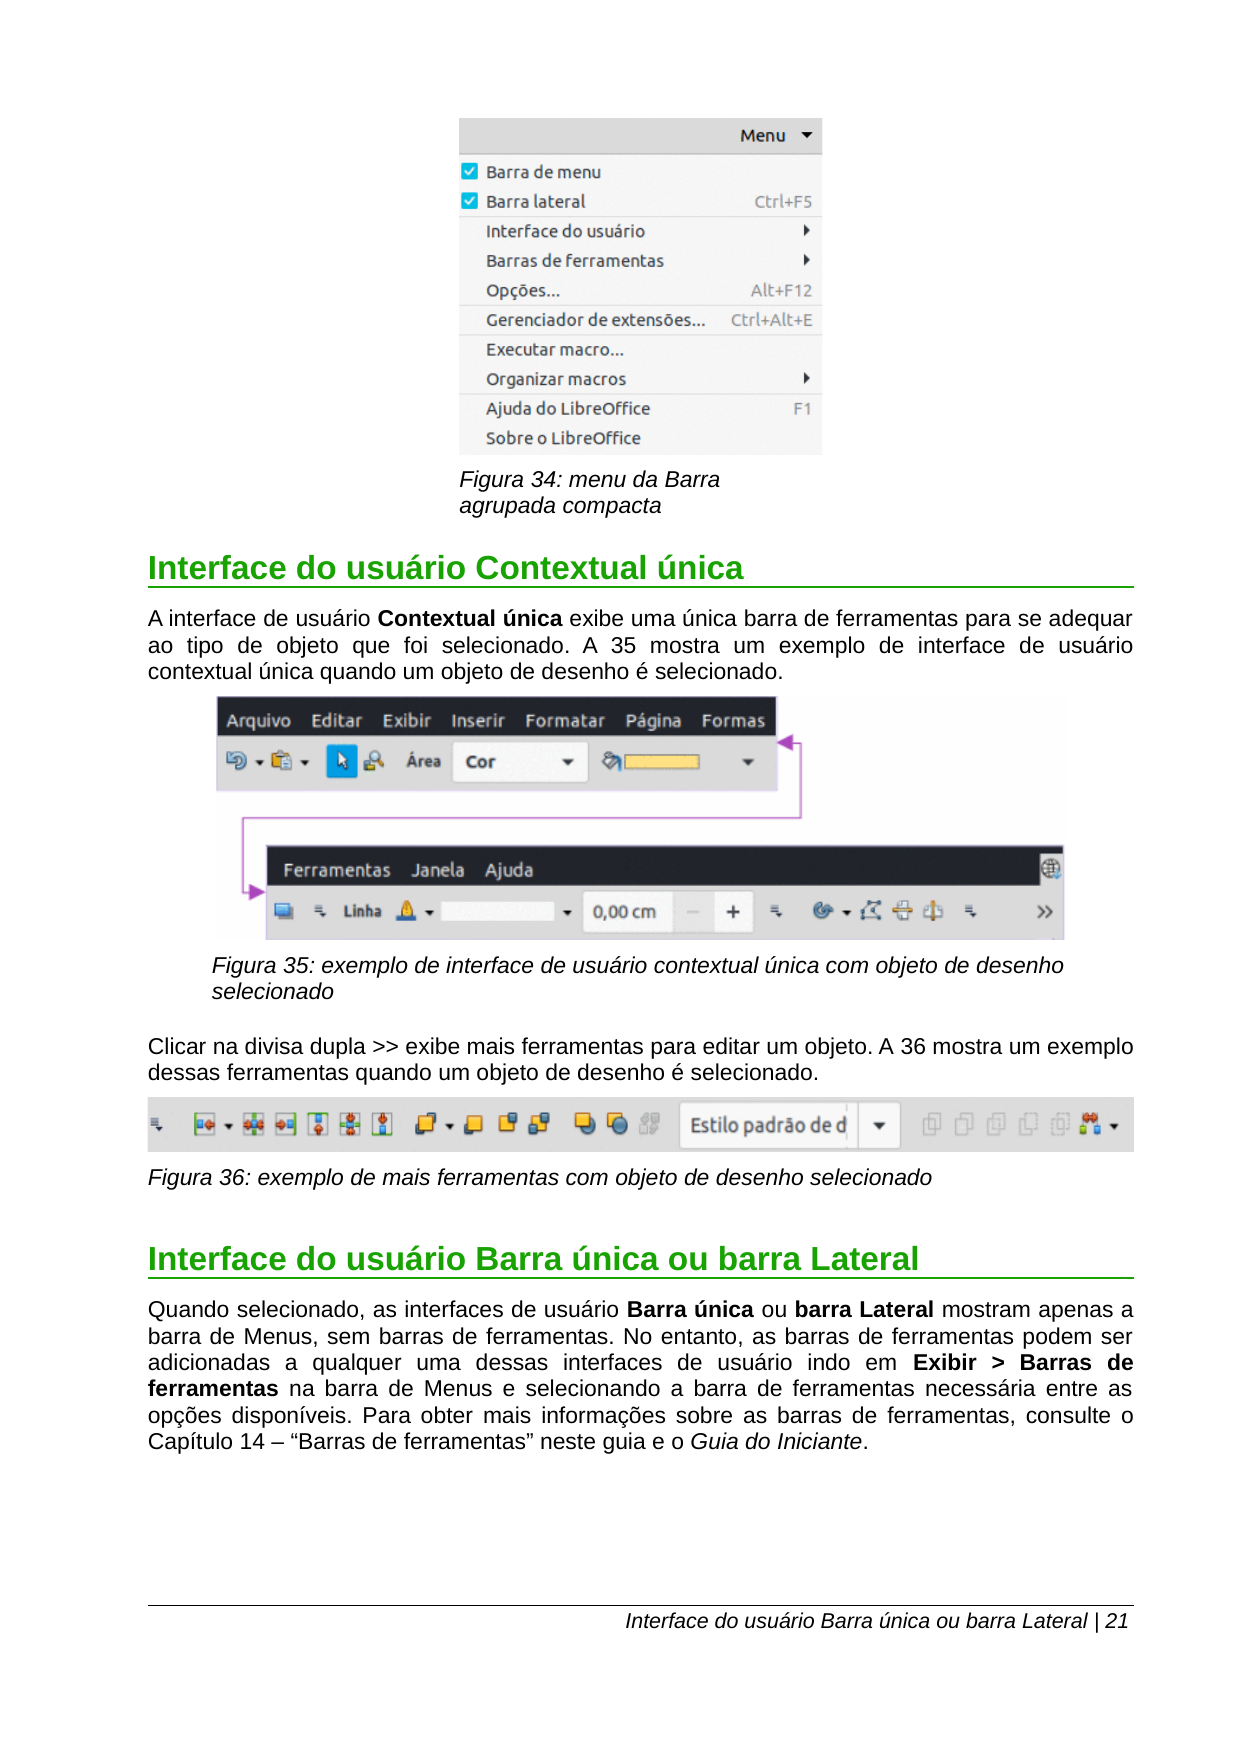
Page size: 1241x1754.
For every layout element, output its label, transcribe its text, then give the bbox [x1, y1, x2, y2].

picture [147, 1097, 1134, 1152]
text Quando selecionado, as interfaces de usuário Barra única ou barra Lateral mostram apenas a barra de Menus, sem barras de ferramentas. No entanto, as barras de ferramentas podem ser adicionadas a qualquer uma dessas interfaces de usuário indo em Exibir > Barras de ferramentas na barra de Menus e selecionando a barra de ferramentas necessária entre as opções disponíveis. Para obter mais informações sobre as barras de ferramentas, consulte o Capítulo 14 – “Barras de ferramentas” neste guia e o Guia do Iniciante. [148, 1296, 1134, 1454]
text Figura 35: exemplo de interface de usuário contextual única com objeto de desenho selecionado [212, 952, 1070, 1004]
text Clicar na divisa dupla >> exibe mais ferramentas para editar um objeto. A Figura 36 mostra um exemplo dessas ferramentas quando um objeto de desenho é selecionado. [148, 1033, 1134, 1085]
subtitle Interface do usuário Barra única ou barra Lateral [148, 1239, 1134, 1277]
picture [216, 696, 1066, 940]
text Figura 34: menu da Barra agrupada compacta [459, 466, 822, 519]
text Figura 36: exemplo de mais ferramentas com objeto de desenho selecionado [148, 1163, 1134, 1190]
text A interface de usuário Contextual única exibe uma única barra de ferramentas para se adequar ao tipo de objeto que foi selecionado. A Figura 35 mostra um exemplo de interface de usuário contextual única quando um objeto de desenho é selecionado. [148, 605, 1134, 684]
subtitle Interface do usuário Contextual única [148, 548, 1134, 586]
picture [459, 118, 823, 455]
